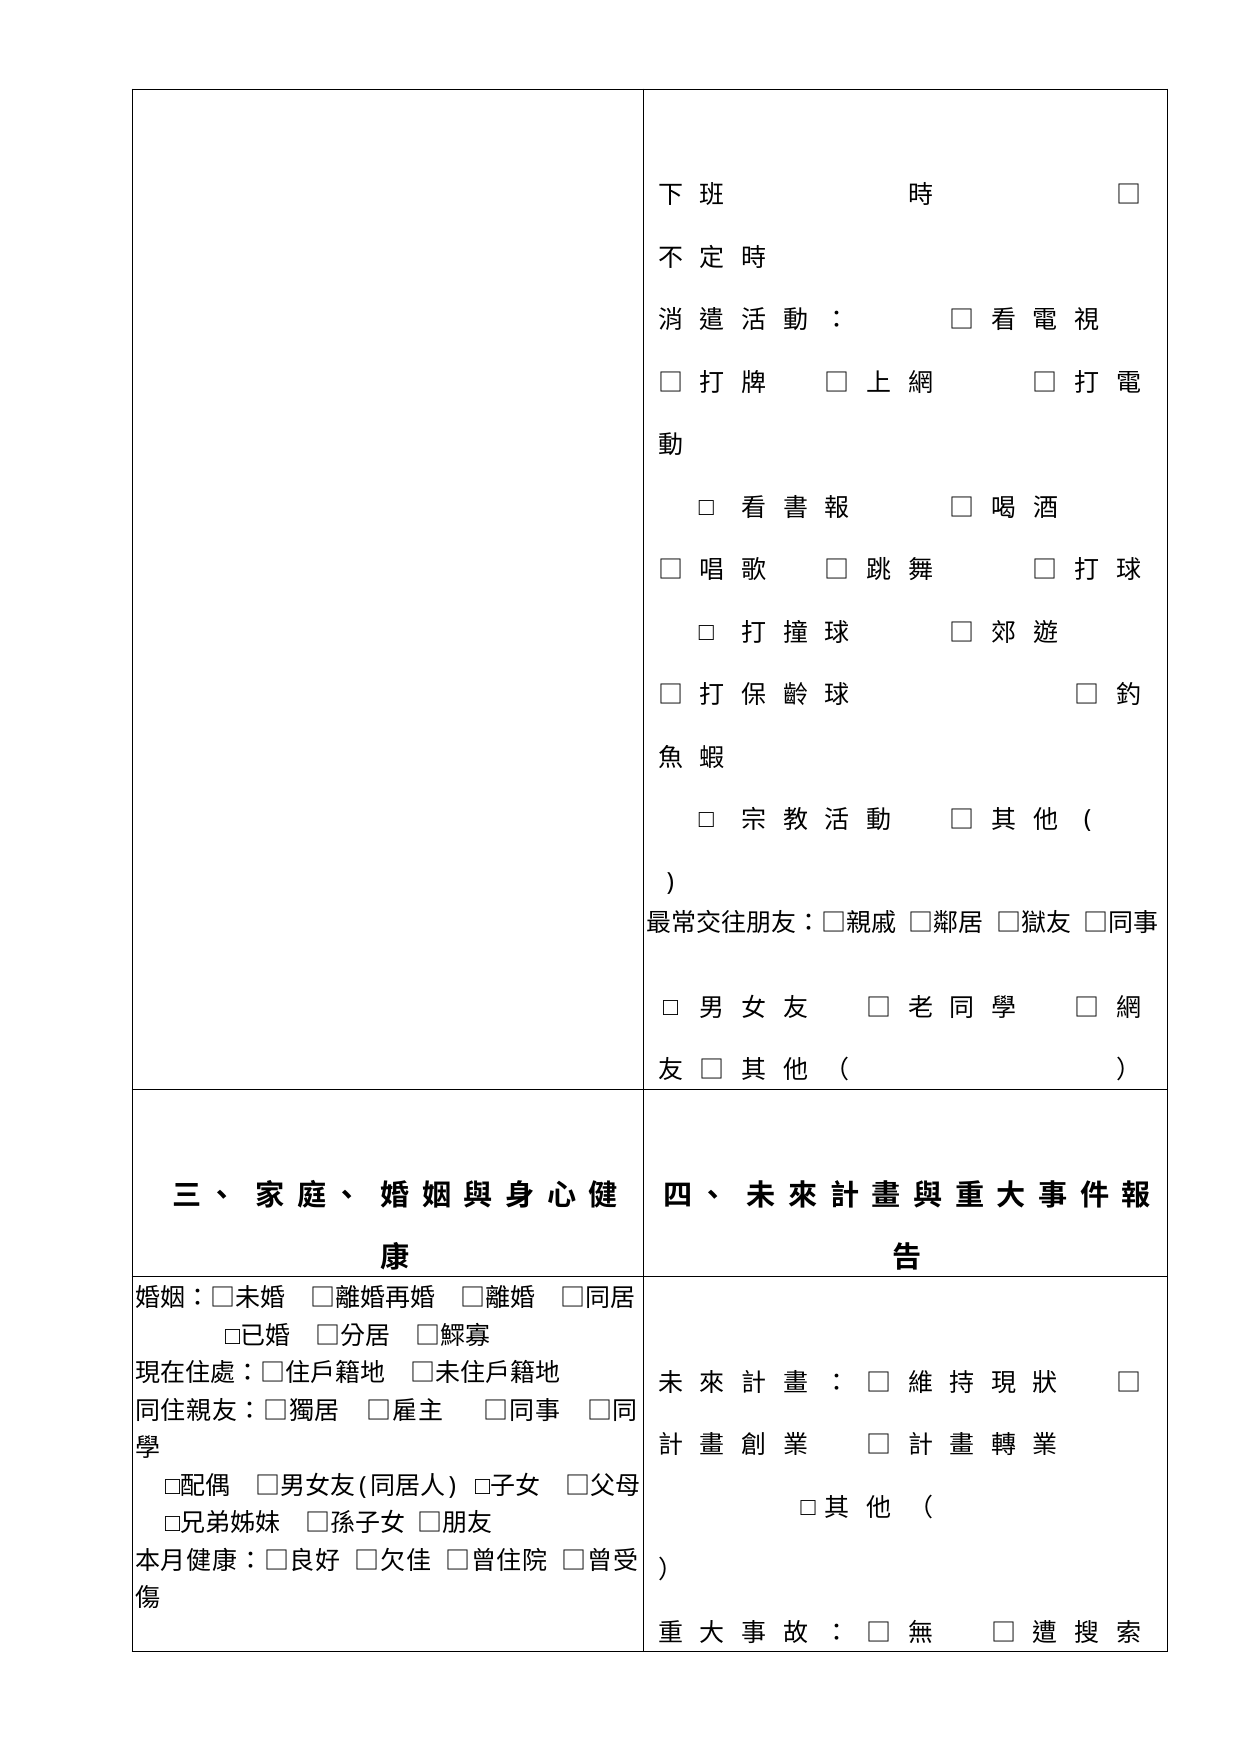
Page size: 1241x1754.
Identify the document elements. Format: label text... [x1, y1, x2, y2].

table_cell 四、未來計畫與重大事件報告 [644, 1090, 1167, 1276]
table_cell 未來計畫：□維持現狀 □計畫創業 □計畫轉業 □其他（ ） 重大事故：□無 □遭搜索 [644, 1277, 1167, 1651]
table_cell 三、家庭、婚姻與身心健康 [133, 1090, 643, 1276]
table_cell 下班 時 □不定時 消遣活動： □看電視 □打牌 □上網 □打電動 □看書報 □喝酒 □唱歌 □跳舞 □打球 □打撞球 □郊遊 □打保齡球 □釣魚蝦 □宗教活動 □其他( ) 最常交往朋友：□親戚 □鄰居 □獄友 □同事 □男女友 □老同學 □網友□其他（ ） [644, 90, 1167, 1088]
table_cell [133, 90, 643, 1088]
table_cell 婚姻：□未婚 □離婚再婚 □離婚 □同居 □已婚 □分居 □鰥寡 現在住處：□住戶籍地 □未住戶籍地 同住親友：□獨居 □雇主 □同事 □同學 □配偶 □男女友(同居人) □子女 □父母 □兄弟姊妹 □孫子女 □朋友 本月健康：□良好 □欠佳 □曾住院 □曾受傷 [133, 1277, 643, 1651]
